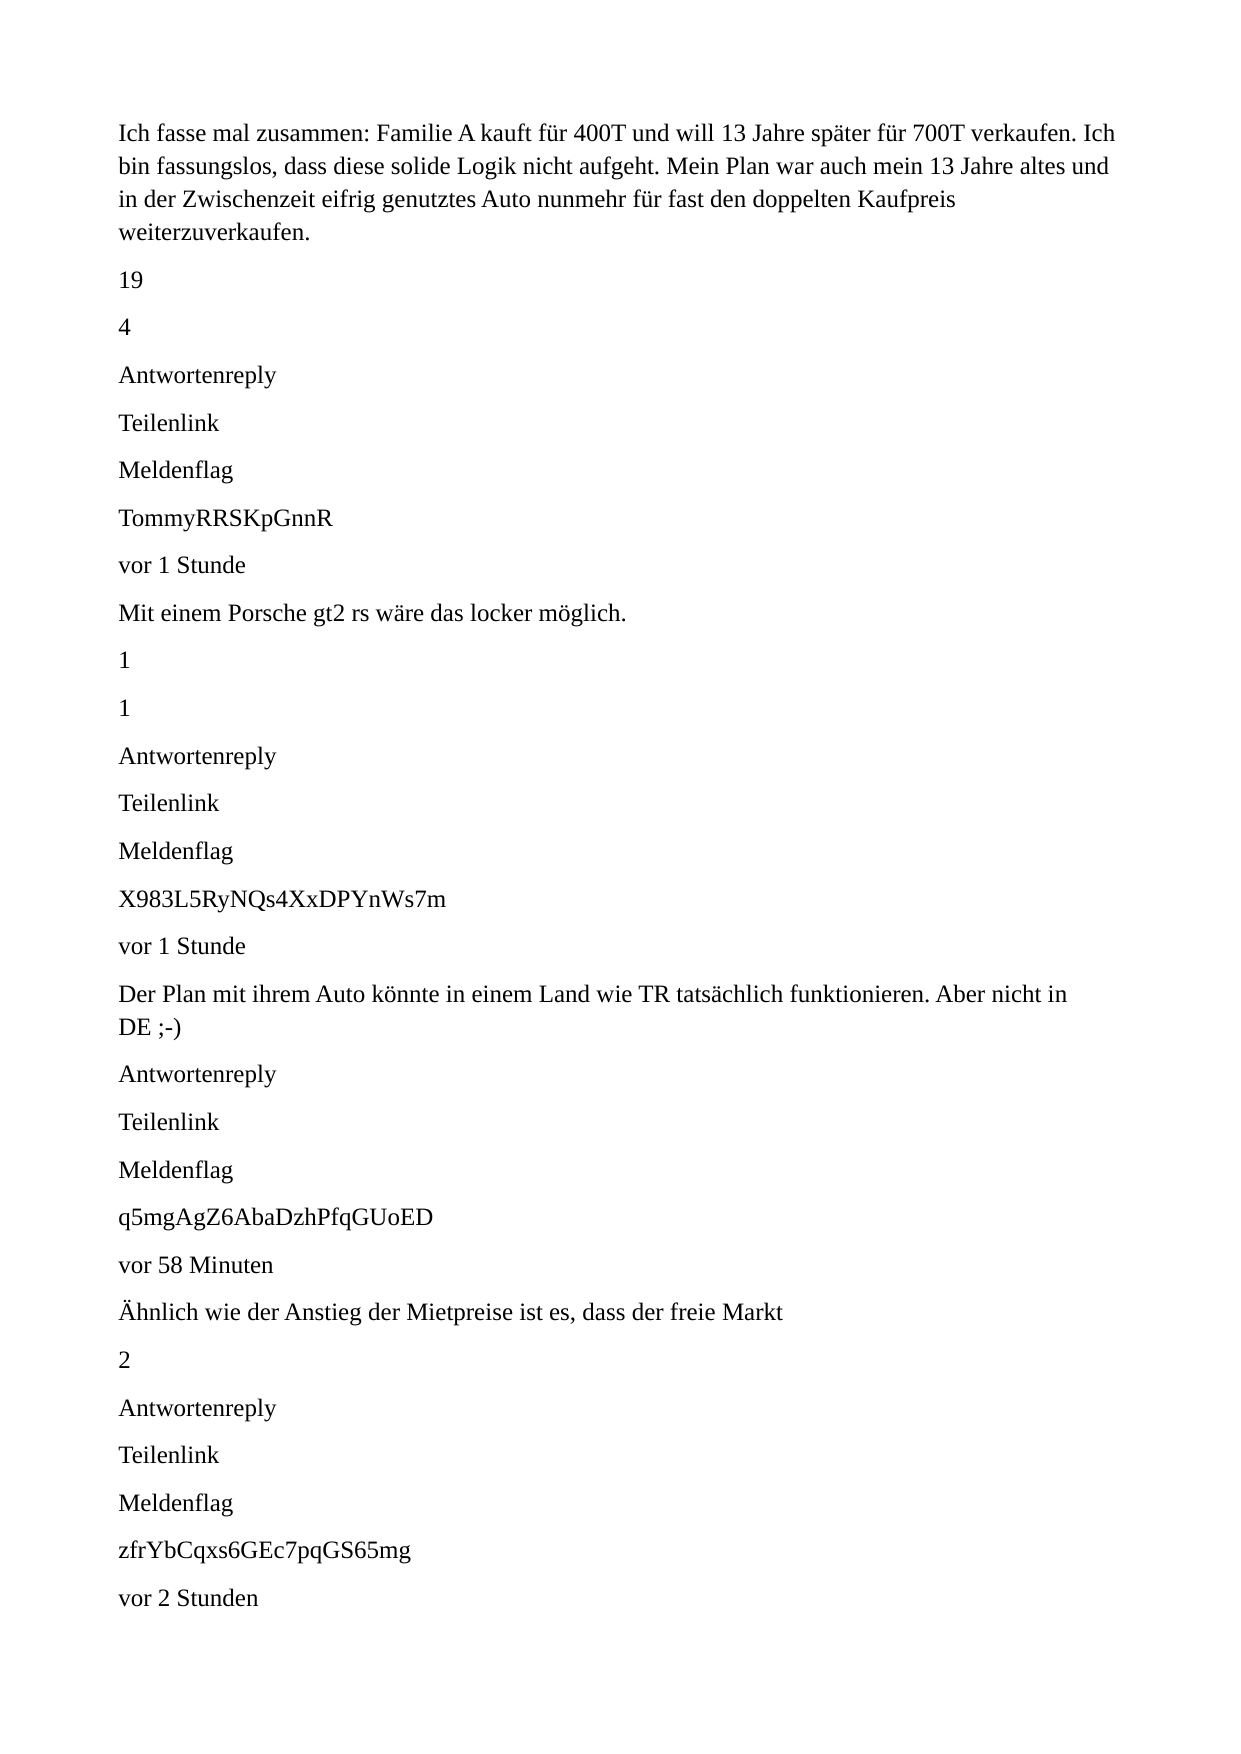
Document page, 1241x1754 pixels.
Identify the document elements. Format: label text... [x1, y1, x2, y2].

text Antwortenreply [118, 360, 1122, 389]
text Meldenflag [118, 836, 1122, 865]
text Meldenflag [118, 1488, 1122, 1517]
text vor 2 Stunden [118, 1583, 1122, 1612]
text 1 [118, 646, 1122, 674]
text Teilenlink [118, 1440, 1122, 1469]
text vor 1 Stunde [118, 550, 1122, 579]
text vor 1 Stunde [118, 931, 1122, 960]
text vor 58 Minuten [118, 1250, 1122, 1279]
text 4 [118, 312, 1122, 341]
text Teilenlink [118, 408, 1122, 436]
text 1 [118, 693, 1122, 722]
text Der Plan mit ihrem Auto könnte in einem Land wie TR tatsächlich funktionieren. Aber nicht in DE ;-) [118, 979, 1122, 1041]
text Ich fasse mal zusammen: Familie A kauft für 400T und will 13 Jahre später für 700T verkaufen. Ich bin fassungslos, dass diese solide Logik nicht aufgeht. Mein Plan war auch mein 13 Jahre altes und in der Zwischenzeit eifrig genutztes Auto nunmehr für fast den doppelten Kaufpreis weiterzuverkaufen. [118, 118, 1122, 246]
text Antwortenreply [118, 1393, 1122, 1421]
text Ähnlich wie der Anstieg der Mietpreise ist es, dass der freie Markt [118, 1297, 1122, 1326]
text Mit einem Porsche gt2 rs wäre das locker möglich. [118, 598, 1122, 627]
text Meldenflag [118, 1155, 1122, 1183]
text X983L5RyNQs4XxDPYnWs7m [118, 884, 1122, 912]
text Antwortenreply [118, 741, 1122, 769]
text 2 [118, 1345, 1122, 1374]
text 19 [118, 265, 1122, 293]
text Meldenflag [118, 455, 1122, 484]
text Antwortenreply [118, 1059, 1122, 1088]
text zfrYbCqxs6GEc7pqGS65mg [118, 1536, 1122, 1564]
text TommyRRSKpGnnR [118, 503, 1122, 532]
text Teilenlink [118, 788, 1122, 817]
text Teilenlink [118, 1107, 1122, 1136]
text q5mgAgZ6AbaDzhPfqGUoED [118, 1202, 1122, 1231]
